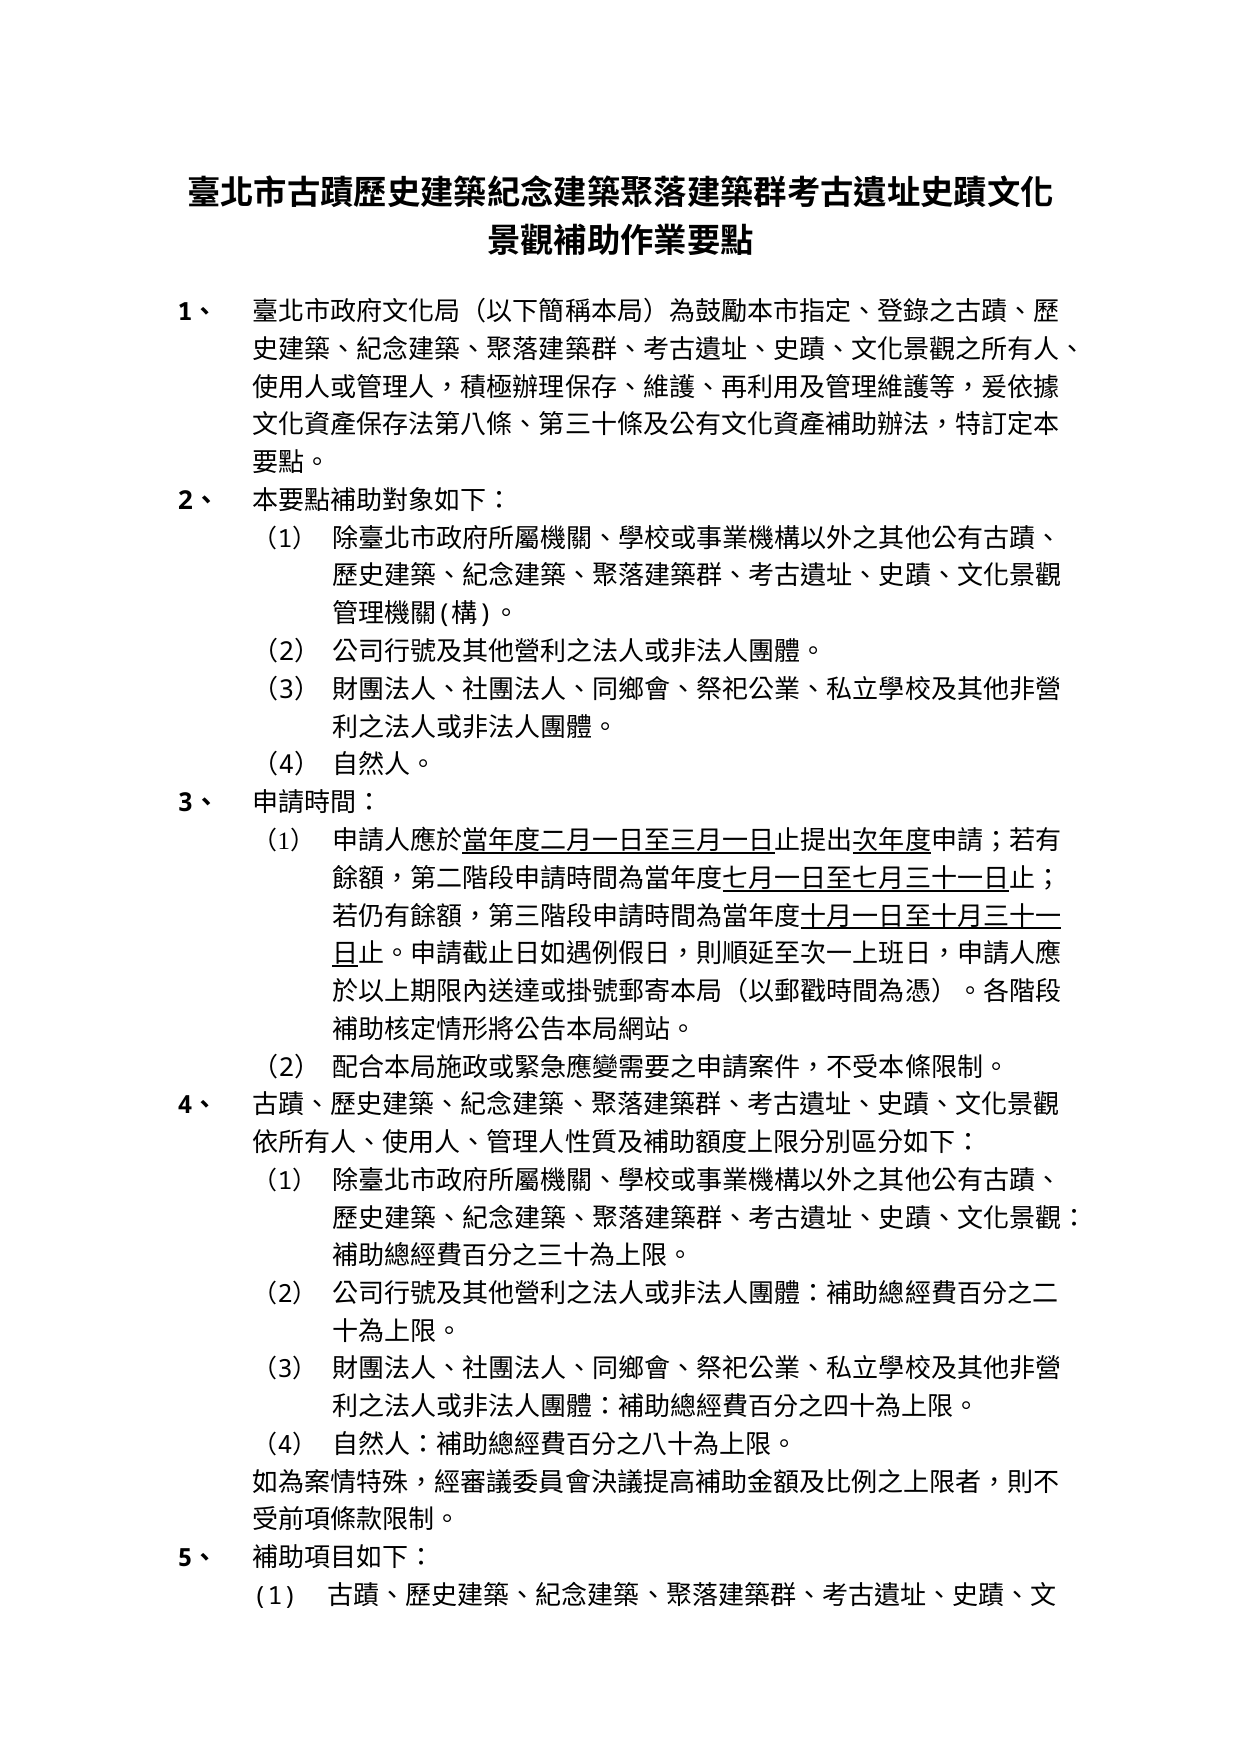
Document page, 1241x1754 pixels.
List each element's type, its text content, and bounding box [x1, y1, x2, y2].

list 除臺北市政府所屬機關、學校或事業機構以外之其他公有古蹟、歷史建築、紀念建築、聚落建築群、考古遺址、史蹟、文化景觀管理機關(構)。 [252, 517, 1063, 630]
list 財團法人、社團法人、同鄉會、祭祀公業、私立學校及其他非營利之法人或非法人團體。 [252, 668, 1063, 744]
list 配合本局施政或緊急應變需要之申請案件，不受本條限制。 [252, 1046, 1063, 1084]
list 古蹟、歷史建築、紀念建築、聚落建築群、考古遺址、史蹟、文化景觀依所有人、使用人、管理人性質及補助額度上限分別區分如下： [177, 1084, 1063, 1159]
text 臺北市古蹟歷史建築紀念建築聚落建築群考古遺址史蹟文化景觀補助作業要點 [177, 165, 1063, 262]
list 補助項目如下： [177, 1536, 1063, 1574]
list 除臺北市政府所屬機關、學校或事業機構以外之其他公有古蹟、歷史建築、紀念建築、聚落建築群、考古遺址、史蹟、文化景觀：補助總經費百分之三十為上限。 [252, 1159, 1063, 1272]
list 自然人：補助總經費百分之八十為上限。 [252, 1423, 1063, 1461]
list 本要點補助對象如下： [177, 479, 1063, 517]
list 財團法人、社團法人、同鄉會、祭祀公業、私立學校及其他非營利之法人或非法人團體：補助總經費百分之四十為上限。 [252, 1348, 1063, 1423]
list 臺北市政府文化局（以下簡稱本局）為鼓勵本市指定、登錄之古蹟、歷史建築、紀念建築、聚落建築群、考古遺址、史蹟、文化景觀之所有人、使用人或管理人，積極辦理保存、維護、再利用及管理維護等，爰依據文化資產保存法第八條、第三十條及公有文化資產補助辦法，特訂定本要點。 [177, 290, 1063, 479]
list 申請人應於當年度二月一日至三月一日止提出次年度申請；若有餘額，第二階段申請時間為當年度七月一日至七月三十一日止；若仍有餘額，第三階段申請時間為當年度十月一日至十月三十一日止。申請截止日如遇例假日，則順延至次一上班日，申請人應於以上期限內送達或掛號郵寄本局（以郵戳時間為憑）。各階段補助核定情形將公告本局網站。 [252, 819, 1063, 1046]
list 公司行號及其他營利之法人或非法人團體。 [252, 630, 1063, 668]
list 自然人。 [252, 744, 1063, 782]
list 古蹟、歷史建築、紀念建築、聚落建築群、考古遺址、史蹟、文 [252, 1574, 1063, 1612]
text 如為案情特殊，經審議委員會決議提高補助金額及比例之上限者，則不受前項條款限制。 [252, 1461, 1063, 1536]
list 申請時間： [177, 782, 1063, 819]
list 公司行號及其他營利之法人或非法人團體：補助總經費百分之二十為上限。 [252, 1272, 1063, 1348]
